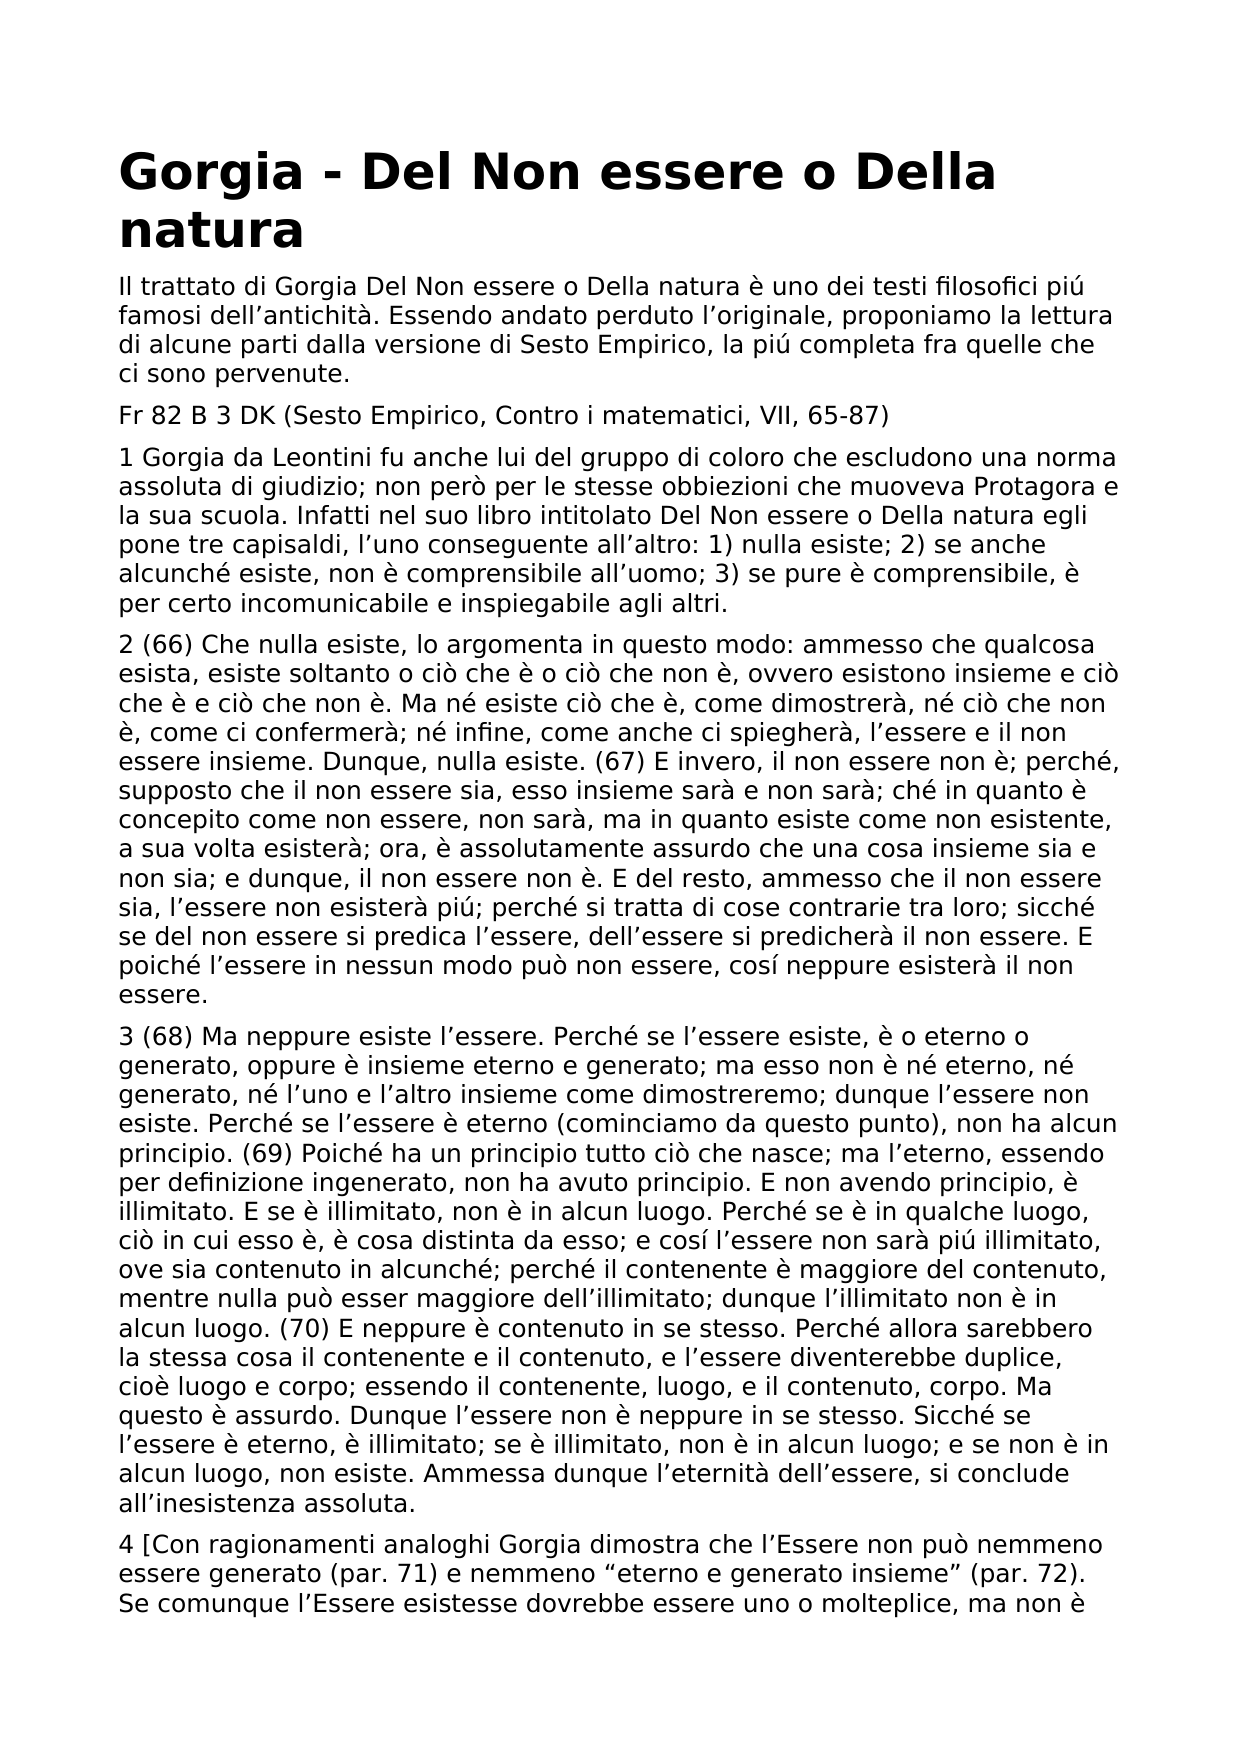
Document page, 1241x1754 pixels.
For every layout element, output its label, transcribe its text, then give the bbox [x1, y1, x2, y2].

text 1 Gorgia da Leontini fu anche lui del gruppo di coloro che escludono una norma assoluta di giudizio; non però per le stesse obbiezioni che muoveva Protagora e la sua scuola. Infatti nel suo libro intitolato Del Non essere o Della natura egli pone tre capisaldi, l’uno conseguente all’altro: 1) nulla esiste; 2) se anche alcunché esiste, non è comprensibile all’uomo; 3) se pure è comprensibile, è per certo incomunicabile e inspiegabile agli altri. [118, 443, 1122, 618]
text 2 (66) Che nulla esiste, lo argomenta in questo modo: ammesso che qualcosa esista, esiste soltanto o ciò che è o ciò che non è, ovvero esistono insieme e ciò che è e ciò che non è. Ma né esiste ciò che è, come dimostrerà, né ciò che non è, come ci confermerà; né infine, come anche ci spiegherà, l’essere e il non essere insieme. Dunque, nulla esiste. (67) E invero, il non essere non è; perché, supposto che il non essere sia, esso insieme sarà e non sarà; ché in quanto è concepito come non essere, non sarà, ma in quanto esiste come non esistente, a sua volta esisterà; ora, è assolutamente assurdo che una cosa insieme sia e non sia; e dunque, il non essere non è. E del resto, ammesso che il non essere sia, l’essere non esisterà piú; perché si tratta di cose contrarie tra loro; sicché se del non essere si predica l’essere, dell’essere si predicherà il non essere. E poiché l’essere in nessun modo può non essere, cosí neppure esisterà il non essere. [118, 630, 1122, 1009]
text Fr 82 B 3 DK (Sesto Empirico, Contro i matematici, VII, 65-87) [118, 401, 1122, 430]
text Il trattato di Gorgia Del Non essere o Della natura è uno dei testi filosofici piú famosi dell’antichità. Essendo andato perduto l’originale, proponiamo la lettura di alcune parti dalla versione di Sesto Empirico, la piú completa fra quelle che ci sono pervenute. [118, 272, 1122, 389]
subtitle Gorgia - Del Non essere o Della natura [118, 143, 1122, 259]
text 4 [Con ragionamenti analoghi Gorgia dimostra che l’Essere non può nemmeno essere generato (par. 71) e nemmeno “eterno e generato insieme” (par. 72). Se comunque l’Essere esistesse dovrebbe essere uno o molteplice, ma non è [118, 1530, 1122, 1618]
text 3 (68) Ma neppure esiste l’essere. Perché se l’essere esiste, è o eterno o generato, oppure è insieme eterno e generato; ma esso non è né eterno, né generato, né l’uno e l’altro insieme come dimostreremo; dunque l’essere non esiste. Perché se l’essere è eterno (cominciamo da questo punto), non ha alcun principio. (69) Poiché ha un principio tutto ciò che nasce; ma l’eterno, essendo per definizione ingenerato, non ha avuto principio. E non avendo principio, è illimitato. E se è illimitato, non è in alcun luogo. Perché se è in qualche luogo, ciò in cui esso è, è cosa distinta da esso; e cosí l’essere non sarà piú illimitato, ove sia contenuto in alcunché; perché il contenente è maggiore del contenuto, mentre nulla può esser maggiore dell’illimitato; dunque l’illimitato non è in alcun luogo. (70) E neppure è contenuto in se stesso. Perché allora sarebbero la stessa cosa il contenente e il contenuto, e l’essere diventerebbe duplice, cioè luogo e corpo; essendo il contenente, luogo, e il contenuto, corpo. Ma questo è assurdo. Dunque l’essere non è neppure in se stesso. Sicché se l’essere è eterno, è illimitato; se è illimitato, non è in alcun luogo; e se non è in alcun luogo, non esiste. Ammessa dunque l’eternità dell’essere, si conclude all’inesistenza assoluta. [118, 1022, 1122, 1518]
